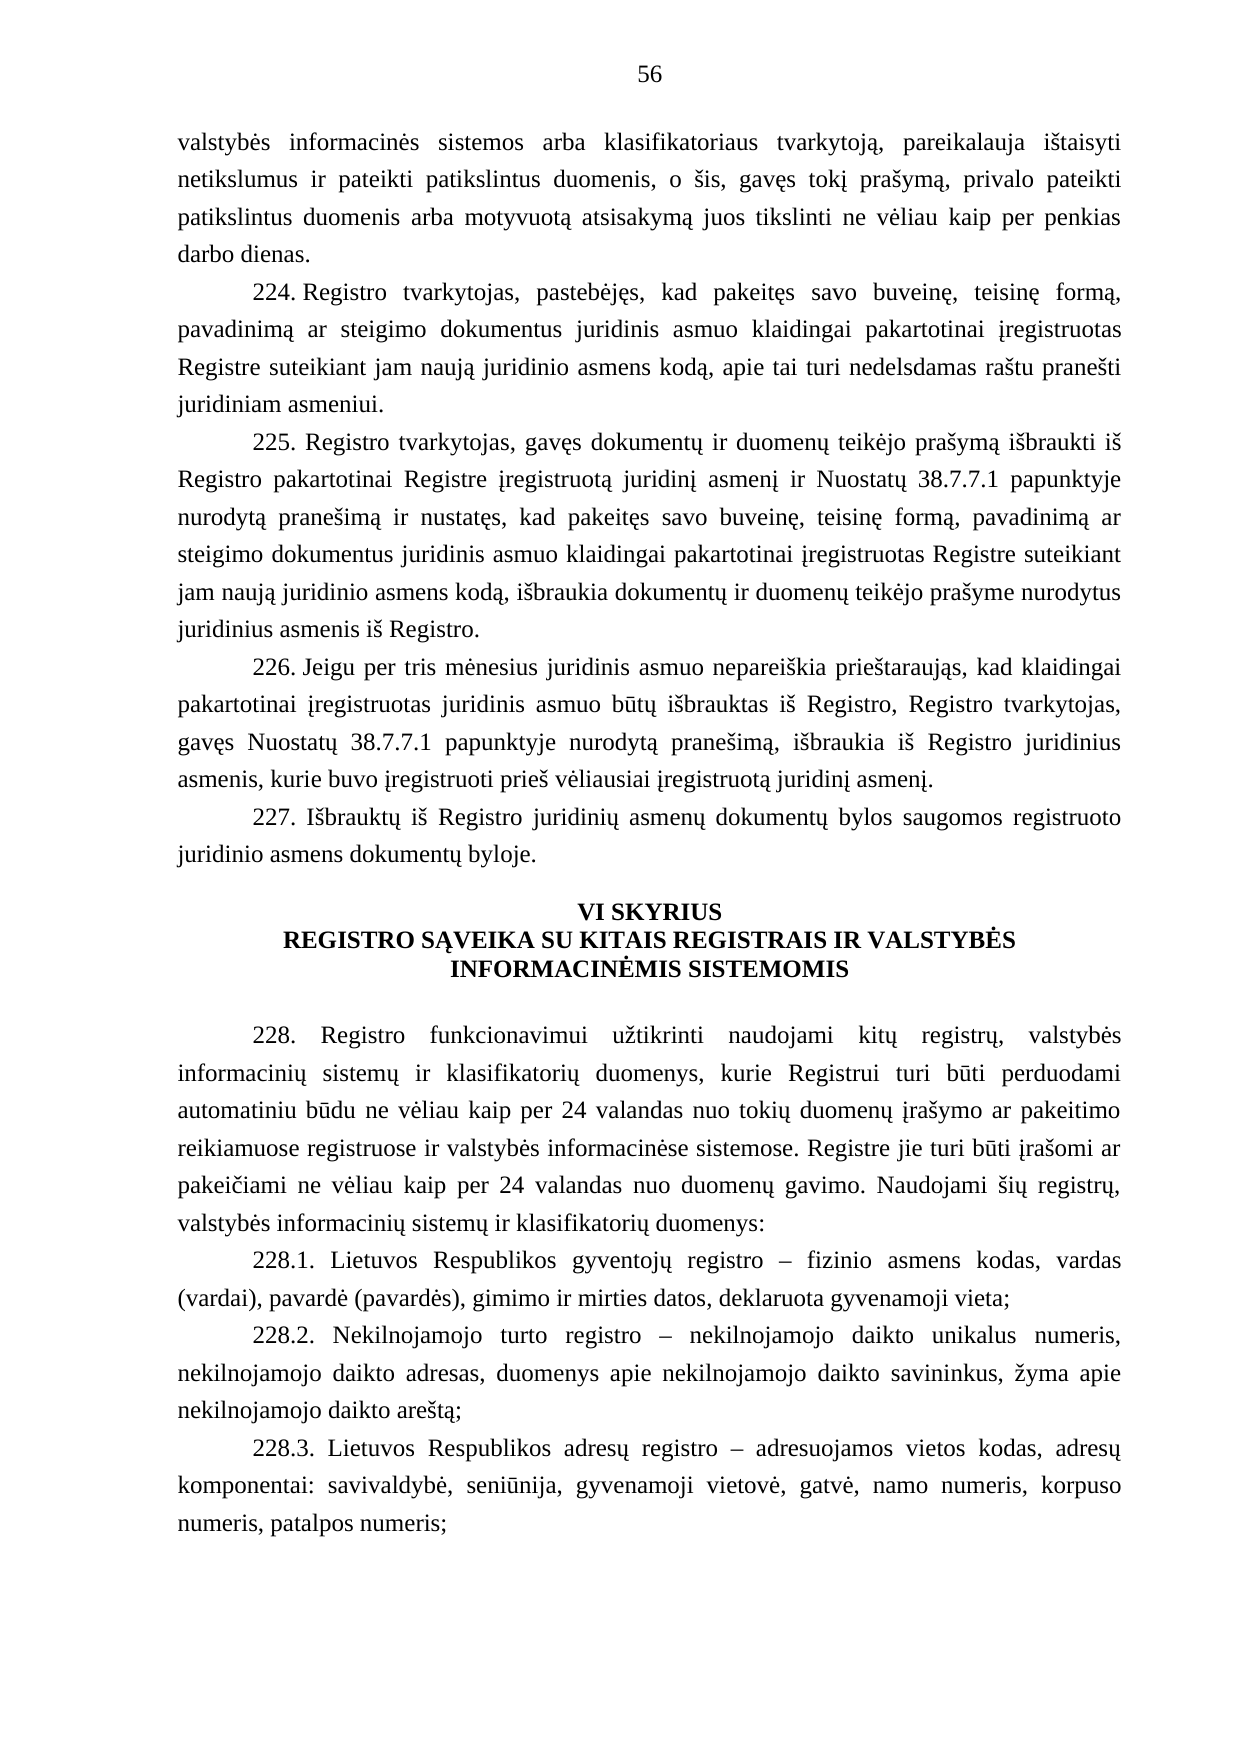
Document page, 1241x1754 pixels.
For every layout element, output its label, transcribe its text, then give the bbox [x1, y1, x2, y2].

text 225. Registro tvarkytojas, gavęs dokumentų ir duomenų teikėjo prašymą išbraukti iš Registro pakartotinai Registre įregistruotą juridinį asmenį ir Nuostatų 38.7.7.1 papunktyje nurodytą pranešimą ir nustatęs, kad pakeitęs savo buveinę, teisinę formą, pavadinimą ar steigimo dokumentus juridinis asmuo klaidingai pakartotinai įregistruotas Registre suteikiant jam naują juridinio asmens kodą, išbraukia dokumentų ir duomenų teikėjo prašyme nurodytus juridinius asmenis iš Registro. [177, 418, 1122, 643]
text VI SKYRIUS [177, 897, 1122, 926]
text 228. Registro funkcionavimui užtikrinti naudojami kitų registrų, valstybės informacinių sistemų ir klasifikatorių duomenys, kurie Registrui turi būti perduodami automatiniu būdu ne vėliau kaip per 24 valandas nuo tokių duomenų įrašymo ar pakeitimo reikiamuose registruose ir valstybės informacinėse sistemose. Registre jie turi būti įrašomi ar pakeičiami ne vėliau kaip per 24 valandas nuo duomenų gavimo. Naudojami šių registrų, valstybės informacinių sistemų ir klasifikatorių duomenys: [177, 1012, 1122, 1237]
text 228.3. Lietuvos Respublikos adresų registro – adresuojamos vietos kodas, adresų komponentai: savivaldybė, seniūnija, gyvenamoji vietovė, gatvė, namo numeris, korpuso numeris, patalpos numeris; [177, 1424, 1122, 1537]
text 228.1. Lietuvos Respublikos gyventojų registro – fizinio asmens kodas, vardas (vardai), pavardė (pavardės), gimimo ir mirties datos, deklaruota gyvenamoji vieta; [177, 1237, 1122, 1312]
text 224. Registro tvarkytojas, pastebėjęs, kad pakeitęs savo buveinę, teisinę formą, pavadinimą ar steigimo dokumentus juridinis asmuo klaidingai pakartotinai įregistruotas Registre suteikiant jam naują juridinio asmens kodą, apie tai turi nedelsdamas raštu pranešti juridiniam asmeniui. [177, 268, 1122, 418]
text valstybės informacinės sistemos arba klasifikatoriaus tvarkytoją, pareikalauja ištaisyti netikslumus ir pateikti patikslintus duomenis, o šis, gavęs tokį prašymą, privalo pateikti patikslintus duomenis arba motyvuotą atsisakymą juos tikslinti ne vėliau kaip per penkias darbo dienas. [177, 118, 1122, 268]
text 226. Jeigu per tris mėnesius juridinis asmuo nepareiškia prieštaraująs, kad klaidingai pakartotinai įregistruotas juridinis asmuo būtų išbrauktas iš Registro, Registro tvarkytojas, gavęs Nuostatų 38.7.7.1 papunktyje nurodytą pranešimą, išbraukia iš Registro juridinius asmenis, kurie buvo įregistruoti prieš vėliausiai įregistruotą juridinį asmenį. [177, 643, 1122, 793]
text 227. Išbrauktų iš Registro juridinių asmenų dokumentų bylos saugomos registruoto juridinio asmens dokumentų byloje. [177, 793, 1122, 868]
text 228.2. Nekilnojamojo turto registro – nekilnojamojo daikto unikalus numeris, nekilnojamojo daikto adresas, duomenys apie nekilnojamojo daikto savininkus, žyma apie nekilnojamojo daikto areštą; [177, 1312, 1122, 1424]
text REGISTRO SĄVEIKA SU KITAIS REGISTRAIS IR VALSTYBĖS INFORMACINĖMIS SISTEMOMIS [177, 926, 1122, 983]
